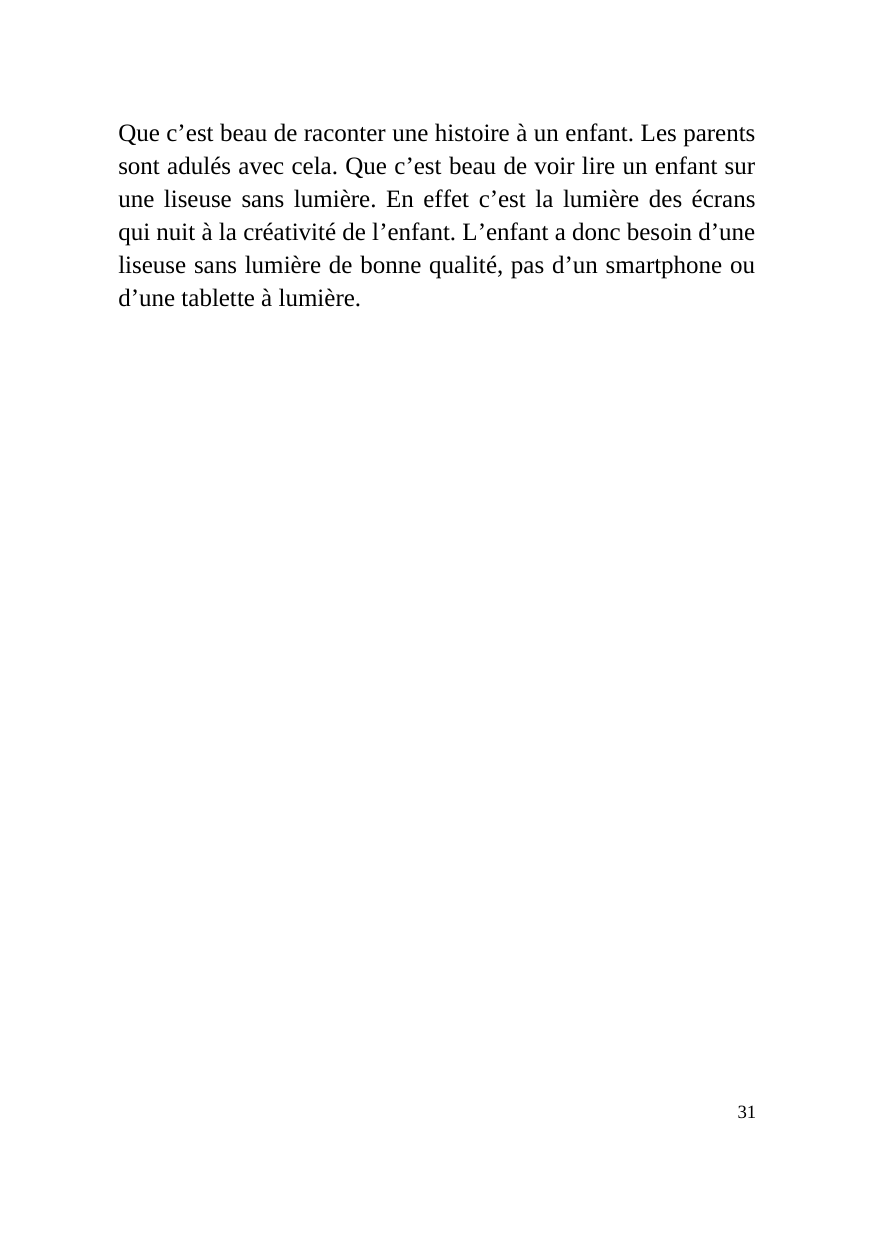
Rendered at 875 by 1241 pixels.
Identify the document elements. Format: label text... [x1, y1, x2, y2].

text Que c’est beau de raconter une histoire à un enfant. Les parents sont adulés avec cela. Que c’est beau de voir lire un enfant sur une liseuse sans lumière. En effet c’est la lumière des écrans qui nuit à la créativité de l’enfant. L’enfant a donc besoin d’une liseuse sans lumière de bonne qualité, pas d’un smartphone ou d’une tablette à lumière. [118, 118, 756, 312]
